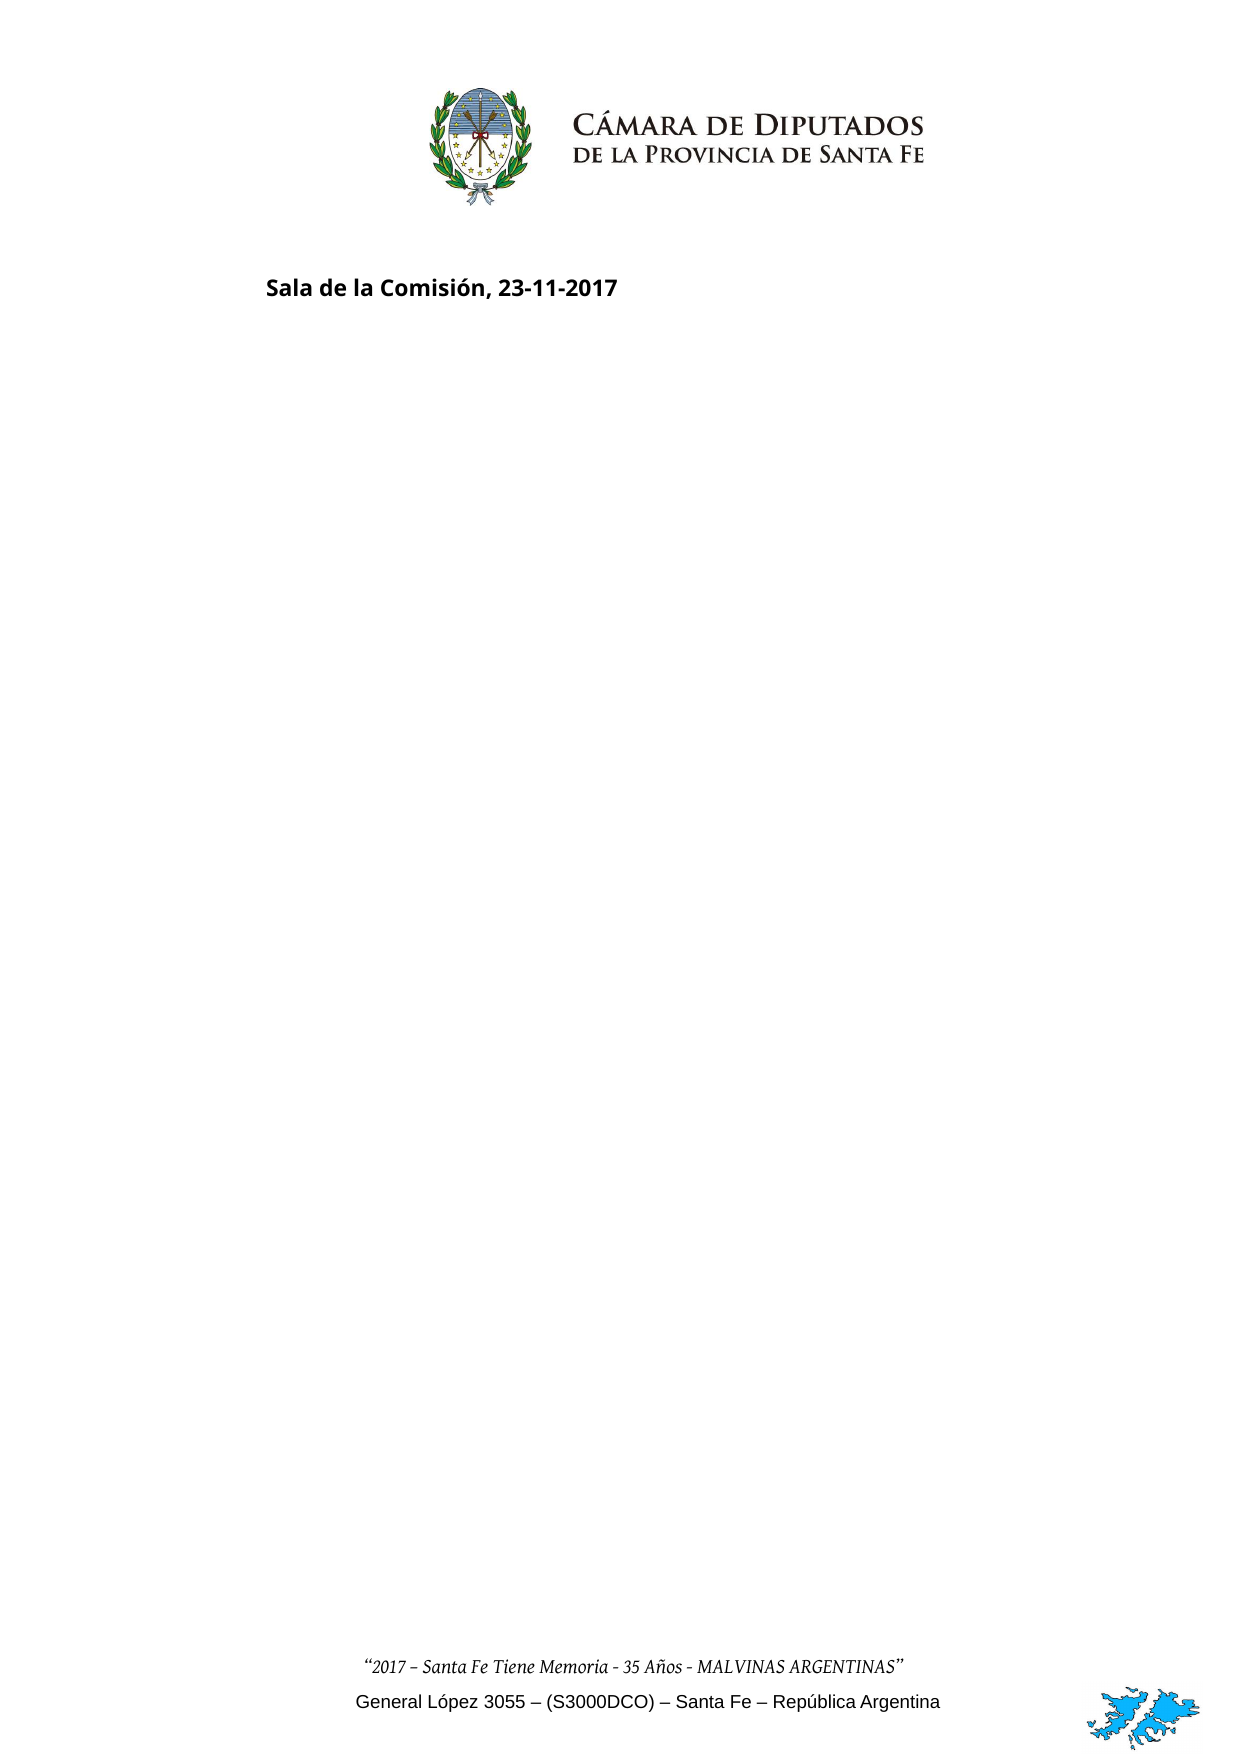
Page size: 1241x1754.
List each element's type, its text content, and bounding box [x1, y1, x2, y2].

picture [1080, 1681, 1203, 1754]
text Sala de la Comisión, 23-11-2017 [266, 272, 1122, 303]
picture [429, 88, 924, 210]
